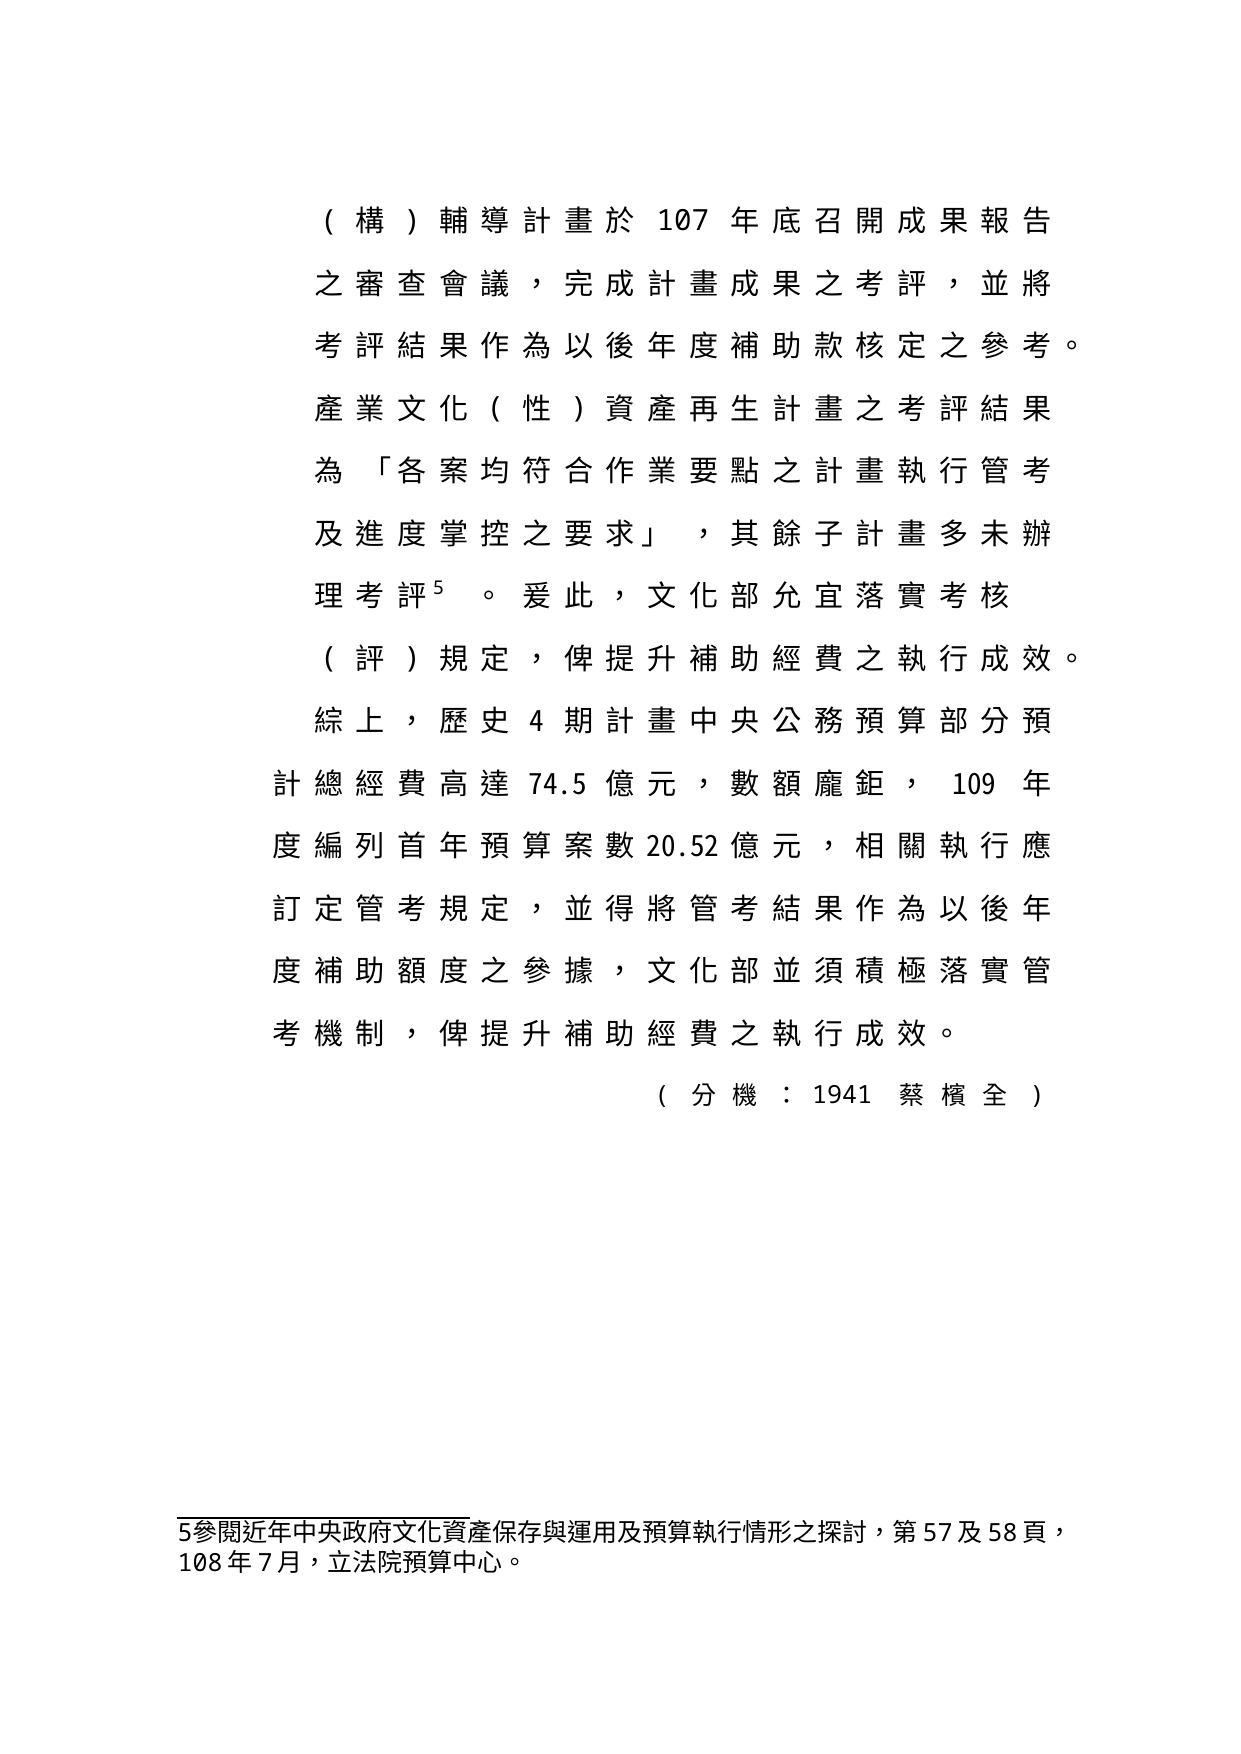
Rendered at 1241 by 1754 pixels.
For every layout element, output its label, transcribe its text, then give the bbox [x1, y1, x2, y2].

text (分機：1941 蔡檳全) [183, 1052, 1058, 1115]
text 文化部文化資產局辦理文化資產保存修復及管理維護補助作業要點將補助項目區分A、B、C、D等4類，分別訂有不同之考核(評)規定。經查107年度A類之補助項目包含世界遺產潛力推動計畫、地方文化資產專責機關(構)輔導計畫、文化性資產守護網絡計畫、眷村文化(性)資產計畫、文化資產人才培育計畫、產業文化(性)資產再生計畫、全國古蹟日活動、文化資產國際交流計畫及其他等9項計畫。其中地方文化資產專責機關(構)輔導計畫於107年底召開成果報告之審查會議，完成計畫成果之考評，並將考評結果作為以後年度補助款核定之參考。產業文化(性)資產再生計畫之考評結果為「各案均符合作業要點之計畫執行管考及進度掌控之要求」，其餘子計畫多未辦理考評。爰此，文化部允宜落實考核(評)規定，俾提升補助經費之執行成效。 [301, 177, 1058, 677]
text 參閱近年中央政府文化資產保存與運用及預算執行情形之探討，第57及58頁，108年7月，立法院預算中心。 [177, 1518, 1063, 1577]
text 綜上，歷史4期計畫中央公務預算部分預計總經費高達74.5億元，數額龐鉅，109年度編列首年預算案數20.52億元，相關執行應訂定管考規定，並得將管考結果作為以後年度補助額度之參據，文化部並須積極落實管考機制，俾提升補助經費之執行成效。 [242, 677, 1058, 1052]
